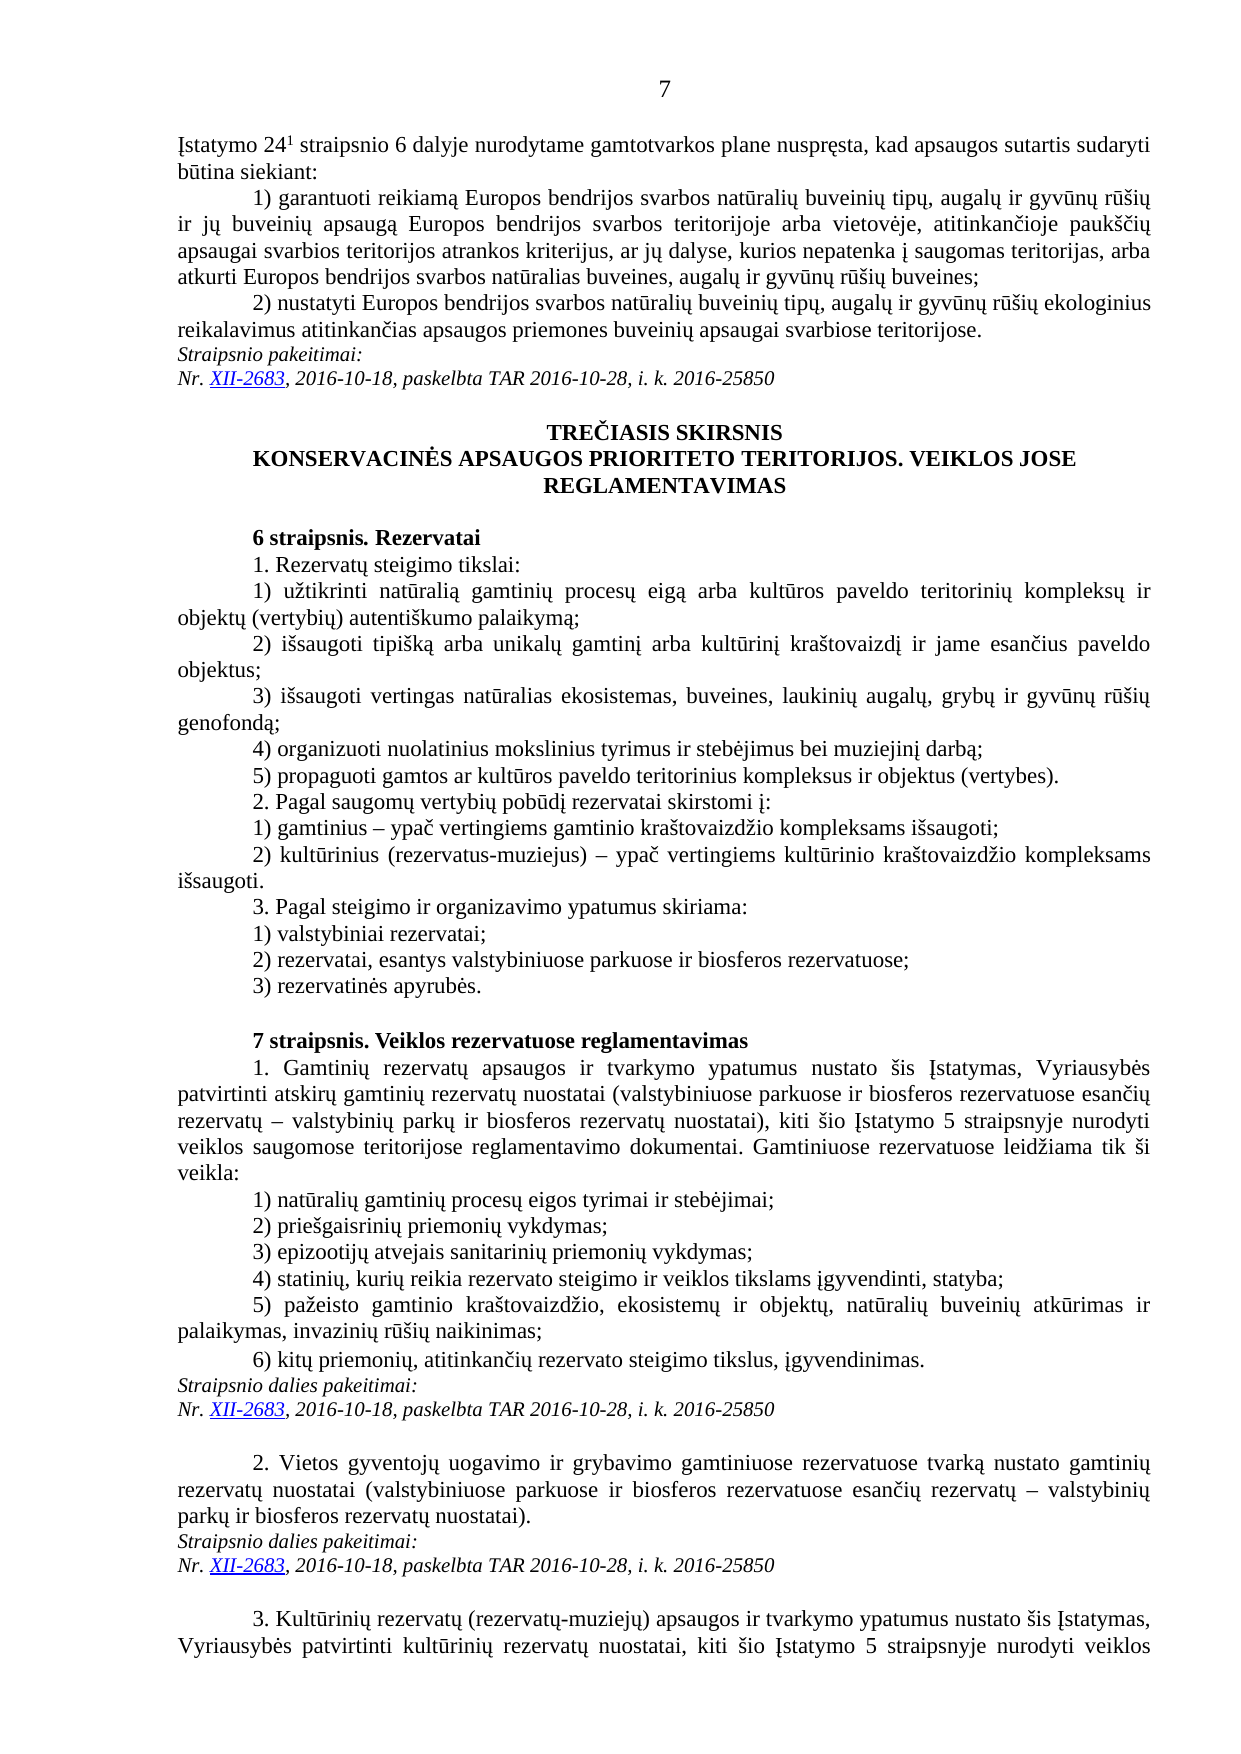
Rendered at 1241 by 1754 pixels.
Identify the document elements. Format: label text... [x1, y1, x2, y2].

text Straipsnio pakeitimai: [177, 342, 1152, 366]
text 3. Pagal steigimo ir organizavimo ypatumus skiriama: [177, 893, 1152, 920]
text 1) valstybiniai rezervatai; [177, 920, 1152, 946]
subtitle TREČIASIS SKIRSNIS [177, 419, 1152, 445]
text 4) statinių, kurių reikia rezervato steigimo ir veiklos tikslams įgyvendinti, statyba; [177, 1265, 1152, 1291]
text 1) garantuoti reikiamą Europos bendrijos svarbos natūralių buveinių tipų, augalų ir gyvūnų rūšių ir jų buveinių apsaugą Europos bendrijos svarbos teritorijoje arba vietovėje, atitinkančioje paukščių apsaugai svarbios teritorijos atrankos kriterijus, ar jų dalyse, kurios nepatenka į saugomas teritorijas, arba atkurti Europos bendrijos svarbos natūralias buveines, augalų ir gyvūnų rūšių buveines; [177, 184, 1152, 289]
text 2) nustatyti Europos bendrijos svarbos natūralių buveinių tipų, augalų ir gyvūnų rūšių ekologinius reikalavimus atitinkančias apsaugos priemones buveinių apsaugai svarbiose teritorijose. [177, 289, 1152, 342]
text 1) užtikrinti natūralią gamtinių procesų eigą arba kultūros paveldo teritorinių kompleksų ir objektų (vertybių) autentiškumo palaikymą; [177, 577, 1152, 630]
text 1) natūralių gamtinių procesų eigos tyrimai ir stebėjimai; [177, 1186, 1152, 1212]
text 6) kitų priemonių, atitinkančių rezervato steigimo tikslus, įgyvendinimas. [177, 1344, 1152, 1373]
text Nr. XII-2683, 2016-10-18, paskelbta TAR 2016-10-28, i. k. 2016-25850 [177, 1553, 1152, 1577]
text 5) pažeisto gamtinio kraštovaizdžio, ekosistemų ir objektų, natūralių buveinių atkūrimas ir palaikymas, invazinių rūšių naikinimas; [177, 1291, 1152, 1344]
text 2. Vietos gyventojų uogavimo ir grybavimo gamtiniuose rezervatuose tvarką nustato gamtinių rezervatų nuostatai (valstybiniuose parkuose ir biosferos rezervatuose esančių rezervatų – valstybinių parkų ir biosferos rezervatų nuostatai). [177, 1449, 1152, 1528]
text 5) propaguoti gamtos ar kultūros paveldo teritorinius kompleksus ir objektus (vertybes). [177, 762, 1152, 788]
text 3. Kultūrinių rezervatų (rezervatų-muziejų) apsaugos ir tvarkymo ypatumus nustato šis Įstatymas, Vyriausybės patvirtinti kultūrinių rezervatų nuostatai, kiti šio Įstatymo 5 straipsnyje nurodyti veiklos [177, 1605, 1152, 1658]
text Nr. XII-2683, 2016-10-18, paskelbta TAR 2016-10-28, i. k. 2016-25850 [177, 1397, 1152, 1421]
text 1. Rezervatų steigimo tikslai: [177, 551, 1152, 577]
text 3) epizootijų atvejais sanitarinių priemonių vykdymas; [177, 1238, 1152, 1265]
text 2) išsaugoti tipišką arba unikalų gamtinį arba kultūrinį kraštovaizdį ir jame esančius paveldo objektus; [177, 630, 1152, 683]
text 2) rezervatai, esantys valstybiniuose parkuose ir biosferos rezervatuose; [177, 946, 1152, 972]
text 1) gamtinius – ypač vertingiems gamtinio kraštovaizdžio kompleksams išsaugoti; [177, 814, 1152, 841]
text 1. Gamtinių rezervatų apsaugos ir tvarkymo ypatumus nustato šis Įstatymas, Vyriausybės patvirtinti atskirų gamtinių rezervatų nuostatai (valstybiniuose parkuose ir biosferos rezervatuose esančių rezervatų – valstybinių parkų ir biosferos rezervatų nuostatai), kiti šio Įstatymo 5 straipsnyje nurodyti veiklos saugomose teritorijose reglamentavimo dokumentai. Gamtiniuose rezervatuose leidžiama tik ši veikla: [177, 1054, 1152, 1186]
text 3) išsaugoti vertingas natūralias ekosistemas, buveines, laukinių augalų, grybų ir gyvūnų rūšių genofondą; [177, 683, 1152, 735]
text Straipsnio dalies pakeitimai: [177, 1373, 1152, 1397]
text Įstatymo 241 straipsnio 6 dalyje nurodytame gamtotvarkos plane nuspręsta, kad apsaugos sutartis sudaryti būtina siekiant: [177, 131, 1152, 184]
subtitle 6 straipsnis. Rezervatai [177, 524, 1152, 551]
subtitle 7 straipsnis. Veiklos rezervatuose reglamentavimas [177, 1028, 1152, 1054]
text 3) rezervatinės apyrubės. [177, 972, 1152, 999]
text Straipsnio dalies pakeitimai: [177, 1528, 1152, 1553]
text 2) kultūrinius (rezervatus-muziejus) – ypač vertingiems kultūrinio kraštovaizdžio kompleksams išsaugoti. [177, 841, 1152, 893]
subtitle KONSERVACINĖS APSAUGOS PRIORITETO TERITORIJOS. veiklos jose reglamentavimas [177, 445, 1152, 498]
text 4) organizuoti nuolatinius mokslinius tyrimus ir stebėjimus bei muziejinį darbą; [177, 735, 1152, 762]
text 2. Pagal saugomų vertybių pobūdį rezervatai skirstomi į: [177, 788, 1152, 814]
text Nr. XII-2683, 2016-10-18, paskelbta TAR 2016-10-28, i. k. 2016-25850 [177, 366, 1152, 390]
text 2) priešgaisrinių priemonių vykdymas; [177, 1212, 1152, 1238]
